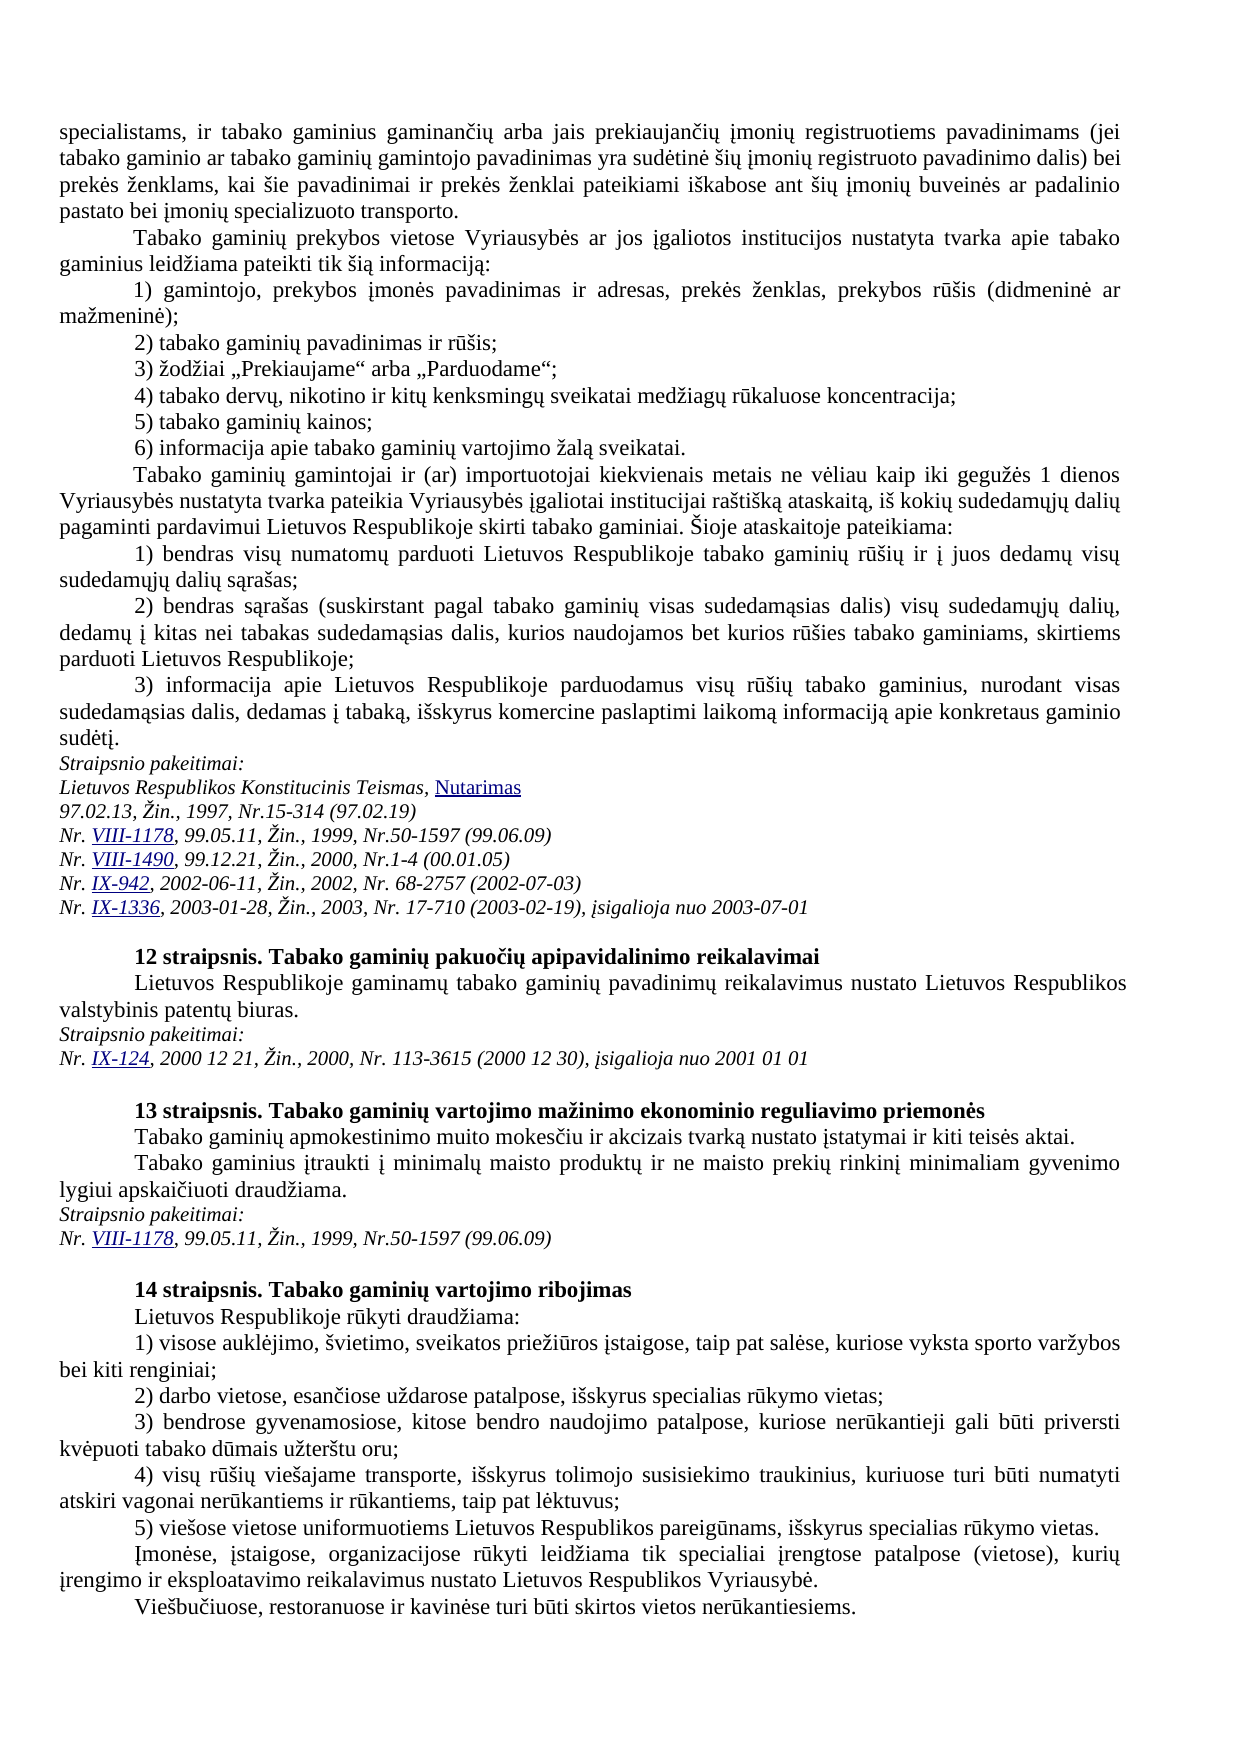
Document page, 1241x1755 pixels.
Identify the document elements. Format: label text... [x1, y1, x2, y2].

text Tabako gaminių prekybos vietose Vyriausybės ar jos įgaliotos institucijos nustatyta tvarka apie tabako gaminius leidžiama pateikti tik šią informaciją: [59, 223, 1122, 276]
text 4) tabako dervų, nikotino ir kitų kenksmingų sveikatai medžiagų rūkaluose koncentracija; [59, 382, 1122, 408]
text 4) visų rūšių viešajame transporte, išskyrus tolimojo susisiekimo traukinius, kuriuose turi būti numatyti atskiri vagonai nerūkantiems ir rūkantiems, taip pat lėktuvus; [59, 1461, 1122, 1514]
text Straipsnio pakeitimai: [59, 1022, 1122, 1046]
text 6) informacija apie tabako gaminių vartojimo žalą sveikatai. [59, 434, 1122, 461]
text Nr. IX-1336, 2003-01-28, Žin., 2003, Nr. 17-710 (2003-02-19), įsigalioja nuo 2003-07-01 [59, 895, 1122, 919]
text 2) tabako gaminių pavadinimas ir rūšis; [59, 329, 1122, 355]
text 3) žodžiai „Prekiaujame“ arba „Parduodame“; [59, 355, 1122, 382]
text 12 straipsnis. Tabako gaminių pakuočių apipavidalinimo reikalavimai [59, 943, 1128, 969]
text 5) viešose vietose uniformuotiems Lietuvos Respublikos pareigūnams, išskyrus specialias rūkymo vietas. [59, 1514, 1122, 1540]
text Tabako gaminių gamintojai ir (ar) importuotojai kiekvienais metais ne vėliau kaip iki gegužės 1 dienos Vyriausybės nustatyta tvarka pateikia Vyriausybės įgaliotai institucijai raštišką ataskaitą, iš kokių sudedamųjų dalių pagaminti pardavimui Lietuvos Respublikoje skirti tabako gaminiai. Šioje ataskaitoje pateikiama: [59, 461, 1122, 540]
text Nr. VIII-1178, 99.05.11, Žin., 1999, Nr.50-1597 (99.06.09) [59, 823, 1122, 847]
text 14 straipsnis. Tabako gaminių vartojimo ribojimas [59, 1277, 1122, 1303]
text Nr. VIII-1178, 99.05.11, Žin., 1999, Nr.50-1597 (99.06.09) [59, 1226, 1122, 1250]
text Nr. IX-124, 2000 12 21, Žin., 2000, Nr. 113-3615 (2000 12 30), įsigalioja nuo 2001 01 01 [59, 1046, 1122, 1070]
text Tabako gaminių apmokestinimo muito mokesčiu ir akcizais tvarką nustato įstatymai ir kiti teisės aktai. [59, 1123, 1122, 1149]
text 1) bendras visų numatomų parduoti Lietuvos Respublikoje tabako gaminių rūšių ir į juos dedamų visų sudedamųjų dalių sąrašas; [59, 540, 1122, 592]
text 97.02.13, Žin., 1997, Nr.15-314 (97.02.19) [59, 799, 1122, 823]
text 2) bendras sąrašas (suskirstant pagal tabako gaminių visas sudedamąsias dalis) visų sudedamųjų dalių, dedamų į kitas nei tabakas sudedamąsias dalis, kurios naudojamos bet kurios rūšies tabako gaminiams, skirtiems parduoti Lietuvos Respublikoje; [59, 592, 1122, 672]
text Lietuvos Respublikos Konstitucinis Teismas, Nutarimas [59, 775, 1122, 799]
text specialistams, ir tabako gaminius gaminančių arba jais prekiaujančių įmonių registruotiems pavadinimams (jei tabako gaminio ar tabako gaminių gamintojo pavadinimas yra sudėtinė šių įmonių registruoto pavadinimo dalis) bei prekės ženklams, kai šie pavadinimai ir prekės ženklai pateikiami iškabose ant šių įmonių buveinės ar padalinio pastato bei įmonių specializuoto transporto. [59, 118, 1122, 223]
text Lietuvos Respublikoje gaminamų tabako gaminių pavadinimų reikalavimus nustato Lietuvos Respublikos valstybinis patentų biuras. [59, 969, 1128, 1022]
text 5) tabako gaminių kainos; [59, 408, 1122, 434]
text 3) bendrose gyvenamosiose, kitose bendro naudojimo patalpose, kuriose nerūkantieji gali būti priversti kvėpuoti tabako dūmais užterštu oru; [59, 1408, 1122, 1461]
text Viešbučiuose, restoranuose ir kavinėse turi būti skirtos vietos nerūkantiesiems. [59, 1593, 1122, 1619]
text 1) visose auklėjimo, švietimo, sveikatos priežiūros įstaigose, taip pat salėse, kuriose vyksta sporto varžybos bei kiti renginiai; [59, 1329, 1122, 1382]
text Įmonėse, įstaigose, organizacijose rūkyti leidžiama tik specialiai įrengtose patalpose (vietose), kurių įrengimo ir eksploatavimo reikalavimus nustato Lietuvos Respublikos Vyriausybė. [59, 1540, 1122, 1593]
text Nr. VIII-1490, 99.12.21, Žin., 2000, Nr.1-4 (00.01.05) [59, 847, 1122, 871]
text Nr. IX-942, 2002-06-11, Žin., 2002, Nr. 68-2757 (2002-07-03) [59, 871, 1122, 895]
text Tabako gaminius įtraukti į minimalų maisto produktų ir ne maisto prekių rinkinį minimaliam gyvenimo lygiui apskaičiuoti draudžiama. [59, 1149, 1122, 1202]
text Straipsnio pakeitimai: [59, 751, 1122, 775]
text 13 straipsnis. Tabako gaminių vartojimo mažinimo ekonominio reguliavimo priemonės [59, 1097, 1122, 1123]
text 1) gamintojo, prekybos įmonės pavadinimas ir adresas, prekės ženklas, prekybos rūšis (didmeninė ar mažmeninė); [59, 276, 1122, 329]
text 2) darbo vietose, esančiose uždarose patalpose, išskyrus specialias rūkymo vietas; [59, 1382, 1122, 1408]
text Lietuvos Respublikoje rūkyti draudžiama: [59, 1303, 1122, 1329]
text Straipsnio pakeitimai: [59, 1202, 1122, 1226]
text 3) informacija apie Lietuvos Respublikoje parduodamus visų rūšių tabako gaminius, nurodant visas sudedamąsias dalis, dedamas į tabaką, išskyrus komercine paslaptimi laikomą informaciją apie konkretaus gaminio sudėtį. [59, 672, 1122, 751]
